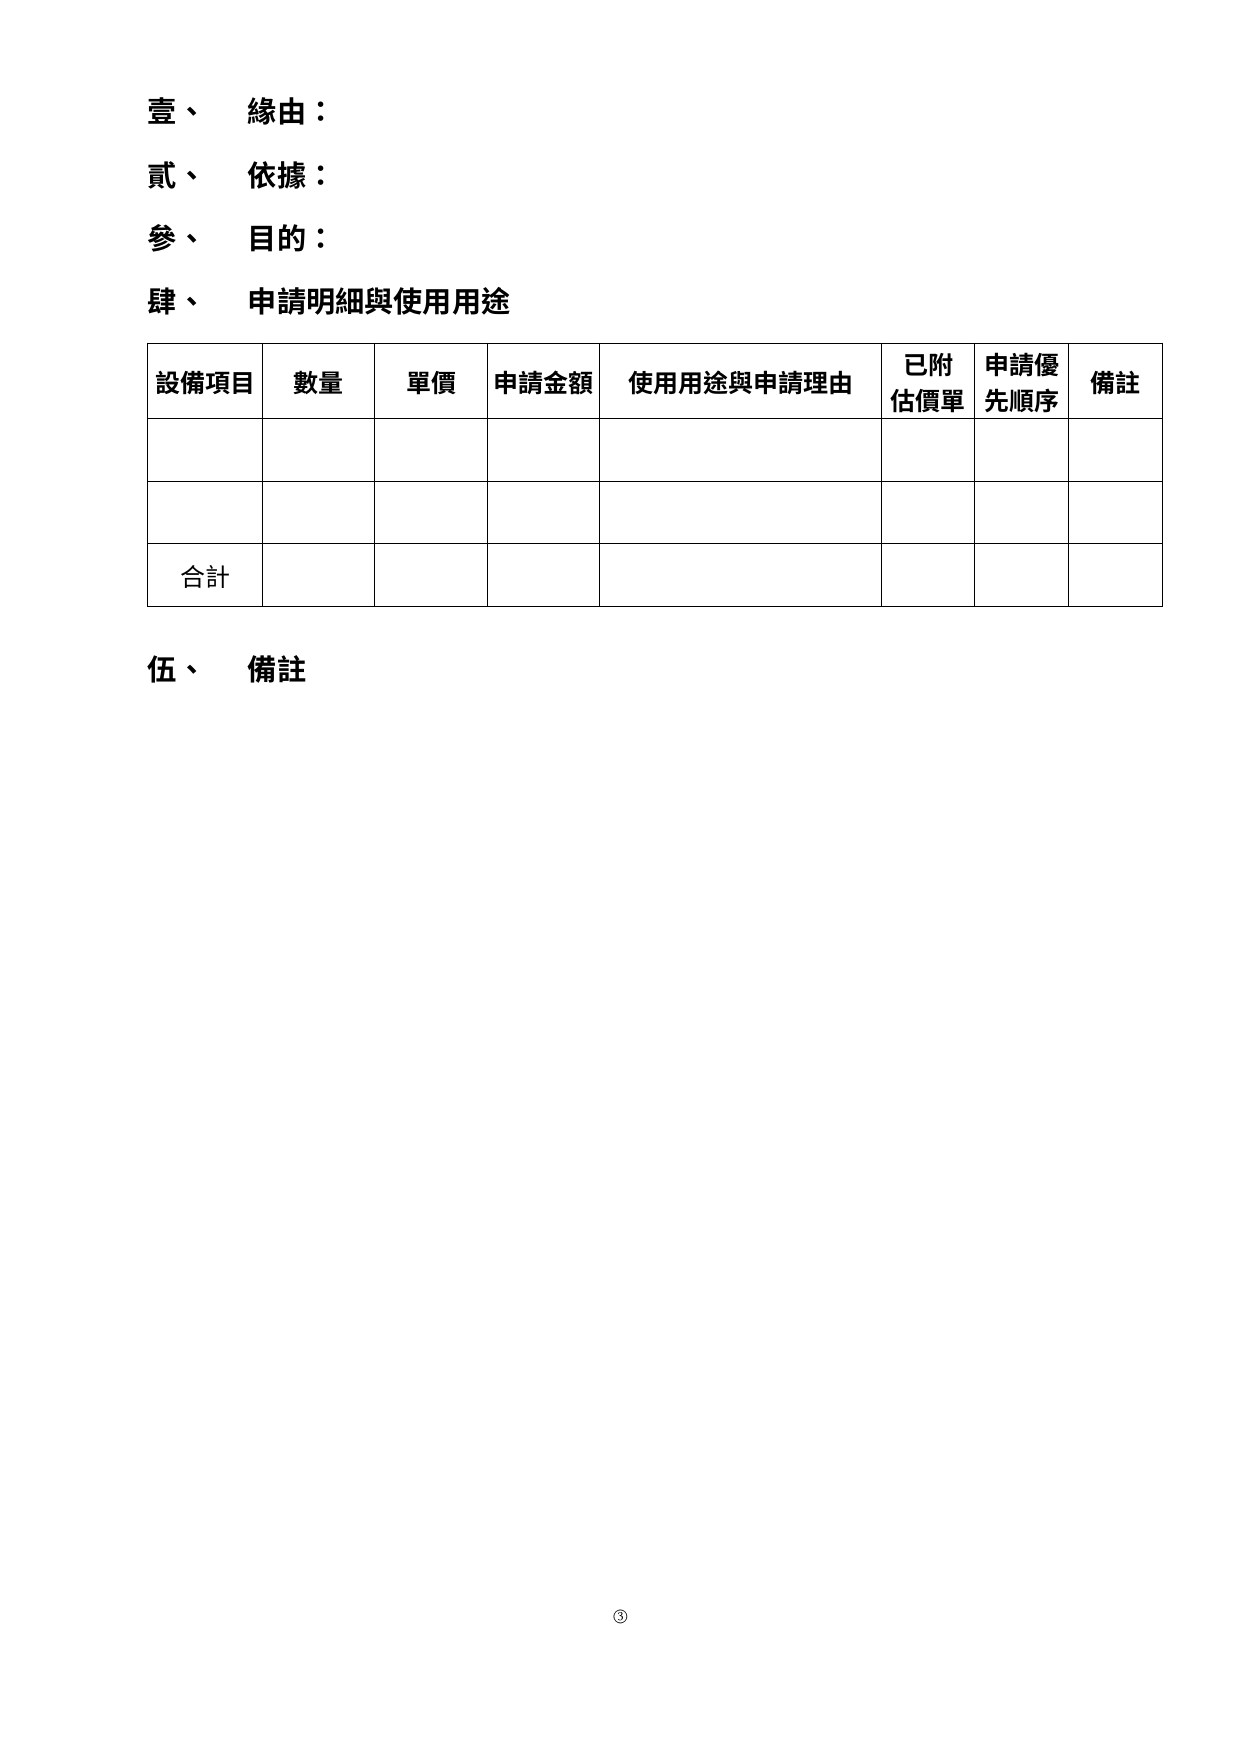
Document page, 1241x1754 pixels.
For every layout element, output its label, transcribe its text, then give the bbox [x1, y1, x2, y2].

table_cell [1069, 419, 1162, 481]
table_cell [488, 482, 599, 543]
table_header 申請優先順序 [975, 344, 1068, 418]
table_cell [975, 419, 1068, 481]
table_cell [882, 419, 974, 481]
table_cell [263, 419, 374, 481]
table_cell [375, 419, 487, 481]
table_cell [375, 544, 487, 606]
table_cell [600, 544, 881, 606]
table_cell [263, 544, 374, 606]
table_header 數量 [263, 344, 374, 418]
list 申請明細與使用用途 [148, 279, 1092, 321]
table_cell [600, 419, 881, 481]
table_cell [882, 544, 974, 606]
table_cell [488, 544, 599, 606]
table_cell [975, 482, 1068, 543]
table_cell [148, 482, 262, 543]
table_cell [882, 482, 974, 543]
list 備註 [148, 646, 1092, 688]
list 目的： [148, 216, 1092, 258]
table_cell [1069, 482, 1162, 543]
table_header 備註 [1069, 344, 1162, 418]
table_cell [375, 482, 487, 543]
list 緣由： [148, 89, 1092, 131]
table_header 單價 [375, 344, 487, 418]
table_cell [1069, 544, 1162, 606]
table_cell [148, 419, 262, 481]
table_cell [975, 544, 1068, 606]
table_cell [488, 419, 599, 481]
table_header 設備項目 [148, 344, 262, 418]
table_cell 合計 [148, 544, 262, 606]
table_cell [600, 482, 881, 543]
list 依據： [148, 152, 1092, 194]
table_header 已附 估價單 [882, 344, 974, 418]
table_header 申請金額 [488, 344, 599, 418]
table_header 使用用途與申請理由 [600, 344, 881, 418]
table_cell [263, 482, 374, 543]
